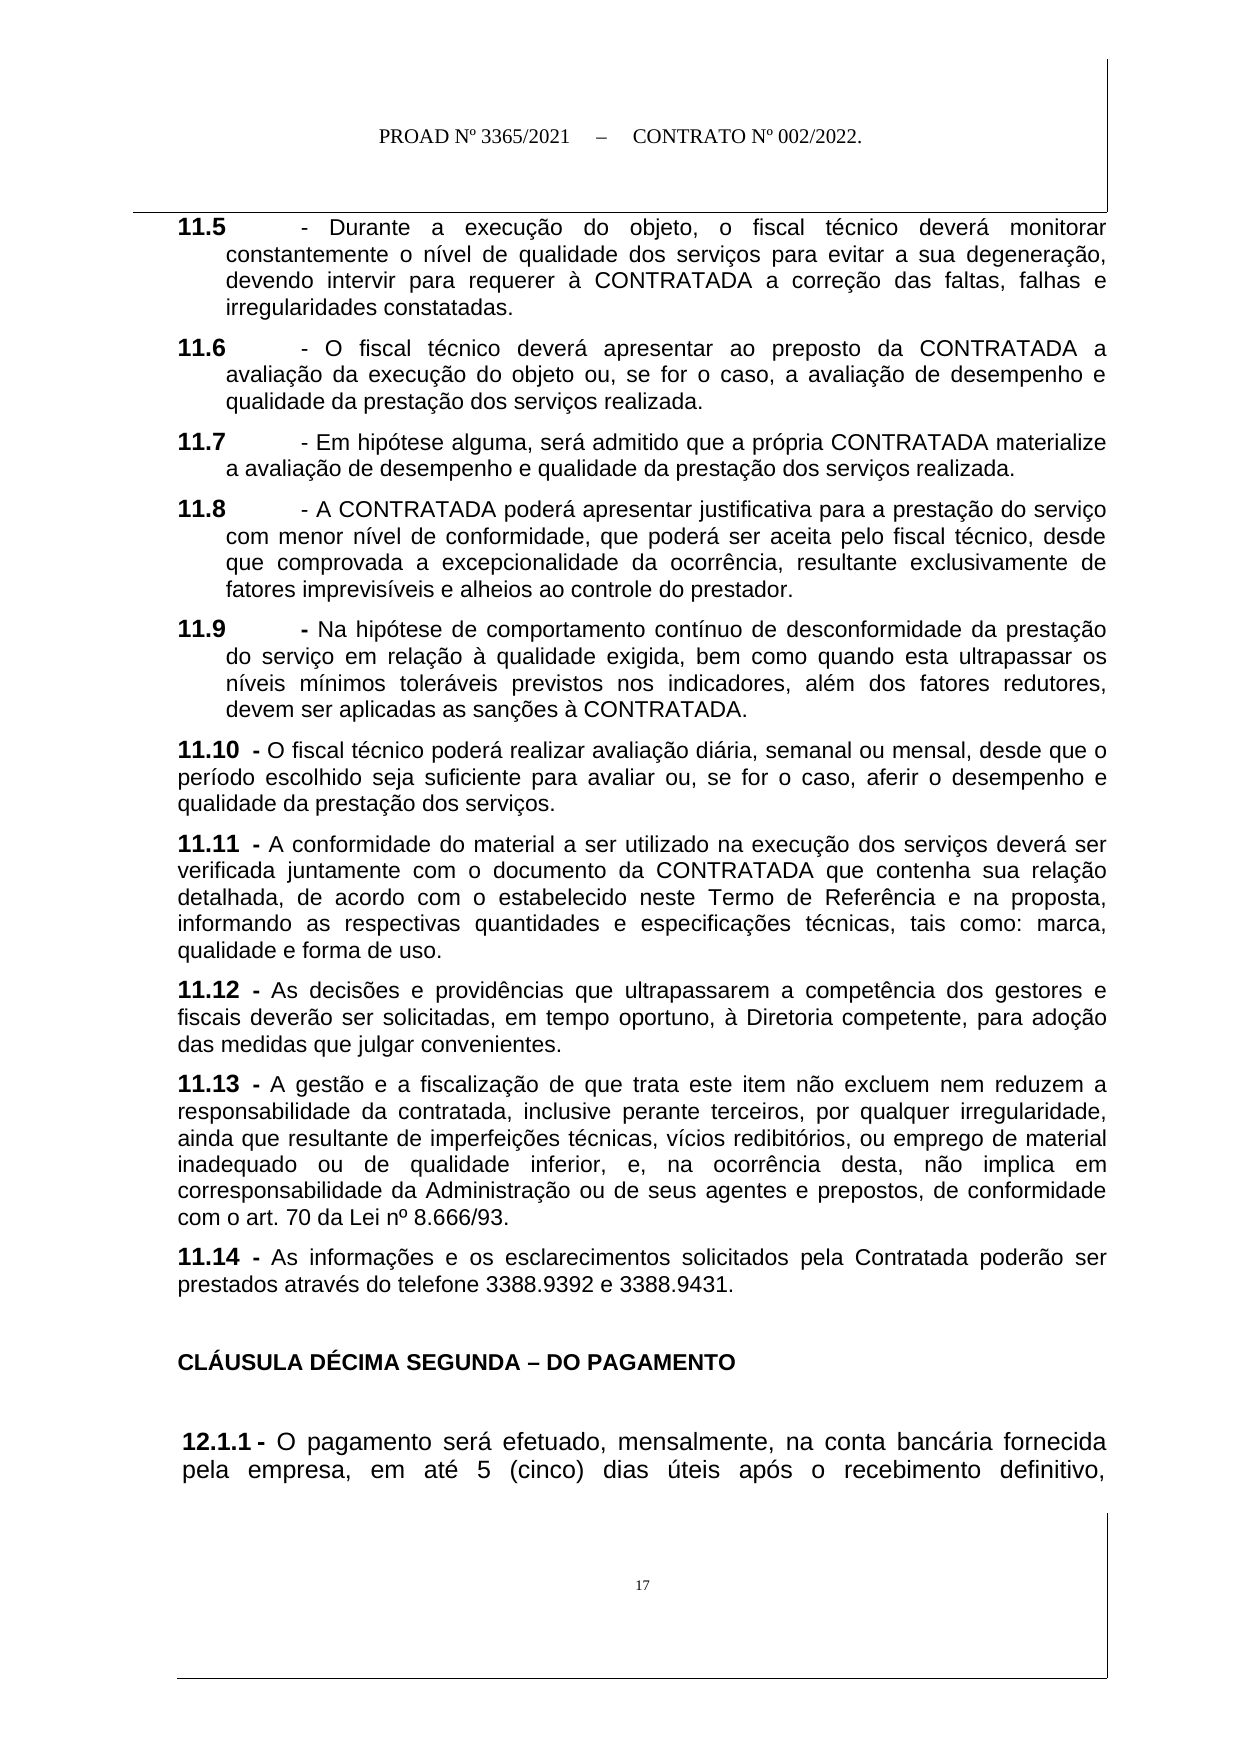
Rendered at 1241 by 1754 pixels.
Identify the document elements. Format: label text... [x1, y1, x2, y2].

list - O fiscal técnico poderá realizar avaliação diária, semanal ou mensal, desde que o período escolhido seja suficiente para avaliar ou, se for o caso, aferir o desempenho e qualidade da prestação dos serviços. [177, 735, 1107, 816]
list - As informações e os esclarecimentos solicitados pela Contratada poderão ser prestados através do telefone 3388.9392 e 3388.9431. [177, 1242, 1107, 1297]
list - Em hipótese alguma, será admitido que a própria CONTRATADA materialize a avaliação de desempenho e qualidade da prestação dos serviços realizada. [177, 427, 1107, 482]
list - A conformidade do material a ser utilizado na execução dos serviços deverá ser verificada juntamente com o documento da CONTRATADA que contenha sua relação detalhada, de acordo com o estabelecido neste Termo de Referência e na proposta, informando as respectivas quantidades e especificações técnicas, tais como: marca, qualidade e forma de uso. [177, 829, 1107, 963]
list - Na hipótese de comportamento contínuo de desconformidade da prestação do serviço em relação à qualidade exigida, bem como quando esta ultrapassar os níveis mínimos toleráveis previstos nos indicadores, além dos fatores redutores, devem ser aplicadas as sanções à CONTRATADA. [177, 614, 1107, 722]
list - O pagamento será efetuado, mensalmente, na conta bancária fornecida pela empresa, em até 5 (cinco) dias úteis após o recebimento definitivo, [182, 1427, 1107, 1484]
list - O fiscal técnico deverá apresentar ao preposto da CONTRATADA a avaliação da execução do objeto ou, se for o caso, a avaliação de desempenho e qualidade da prestação dos serviços realizada. [177, 333, 1107, 414]
list - As decisões e providências que ultrapassarem a competência dos gestores e fiscais deverão ser solicitadas, em tempo oportuno, à Diretoria competente, para adoção das medidas que julgar convenientes. [177, 975, 1107, 1057]
list - A gestão e a fiscalização de que trata este item não excluem nem reduzem a responsabilidade da contratada, inclusive perante terceiros, por qualquer irregularidade, ainda que resultante de imperfeições técnicas, vícios redibitórios, ou emprego de material inadequado ou de qualidade inferior, e, na ocorrência desta, não implica em corresponsabilidade da Administração ou de seus agentes e prepostos, de conformidade com o art. 70 da Lei nº 8.666/93. [177, 1069, 1107, 1230]
text CLÁUSULA DÉCIMA SEGUNDA – DO PAGAMENTO [177, 1349, 1107, 1375]
list - A CONTRATADA poderá apresentar justificativa para a prestação do serviço com menor nível de conformidade, que poderá ser aceita pelo fiscal técnico, desde que comprovada a excepcionalidade da ocorrência, resultante exclusivamente de fatores imprevisíveis e alheios ao controle do prestador. [177, 494, 1107, 602]
list - Durante a execução do objeto, o fiscal técnico deverá monitorar constantemente o nível de qualidade dos serviços para evitar a sua degeneração, devendo intervir para requerer à CONTRATADA a correção das faltas, falhas e irregularidades constatadas. [177, 212, 1107, 320]
